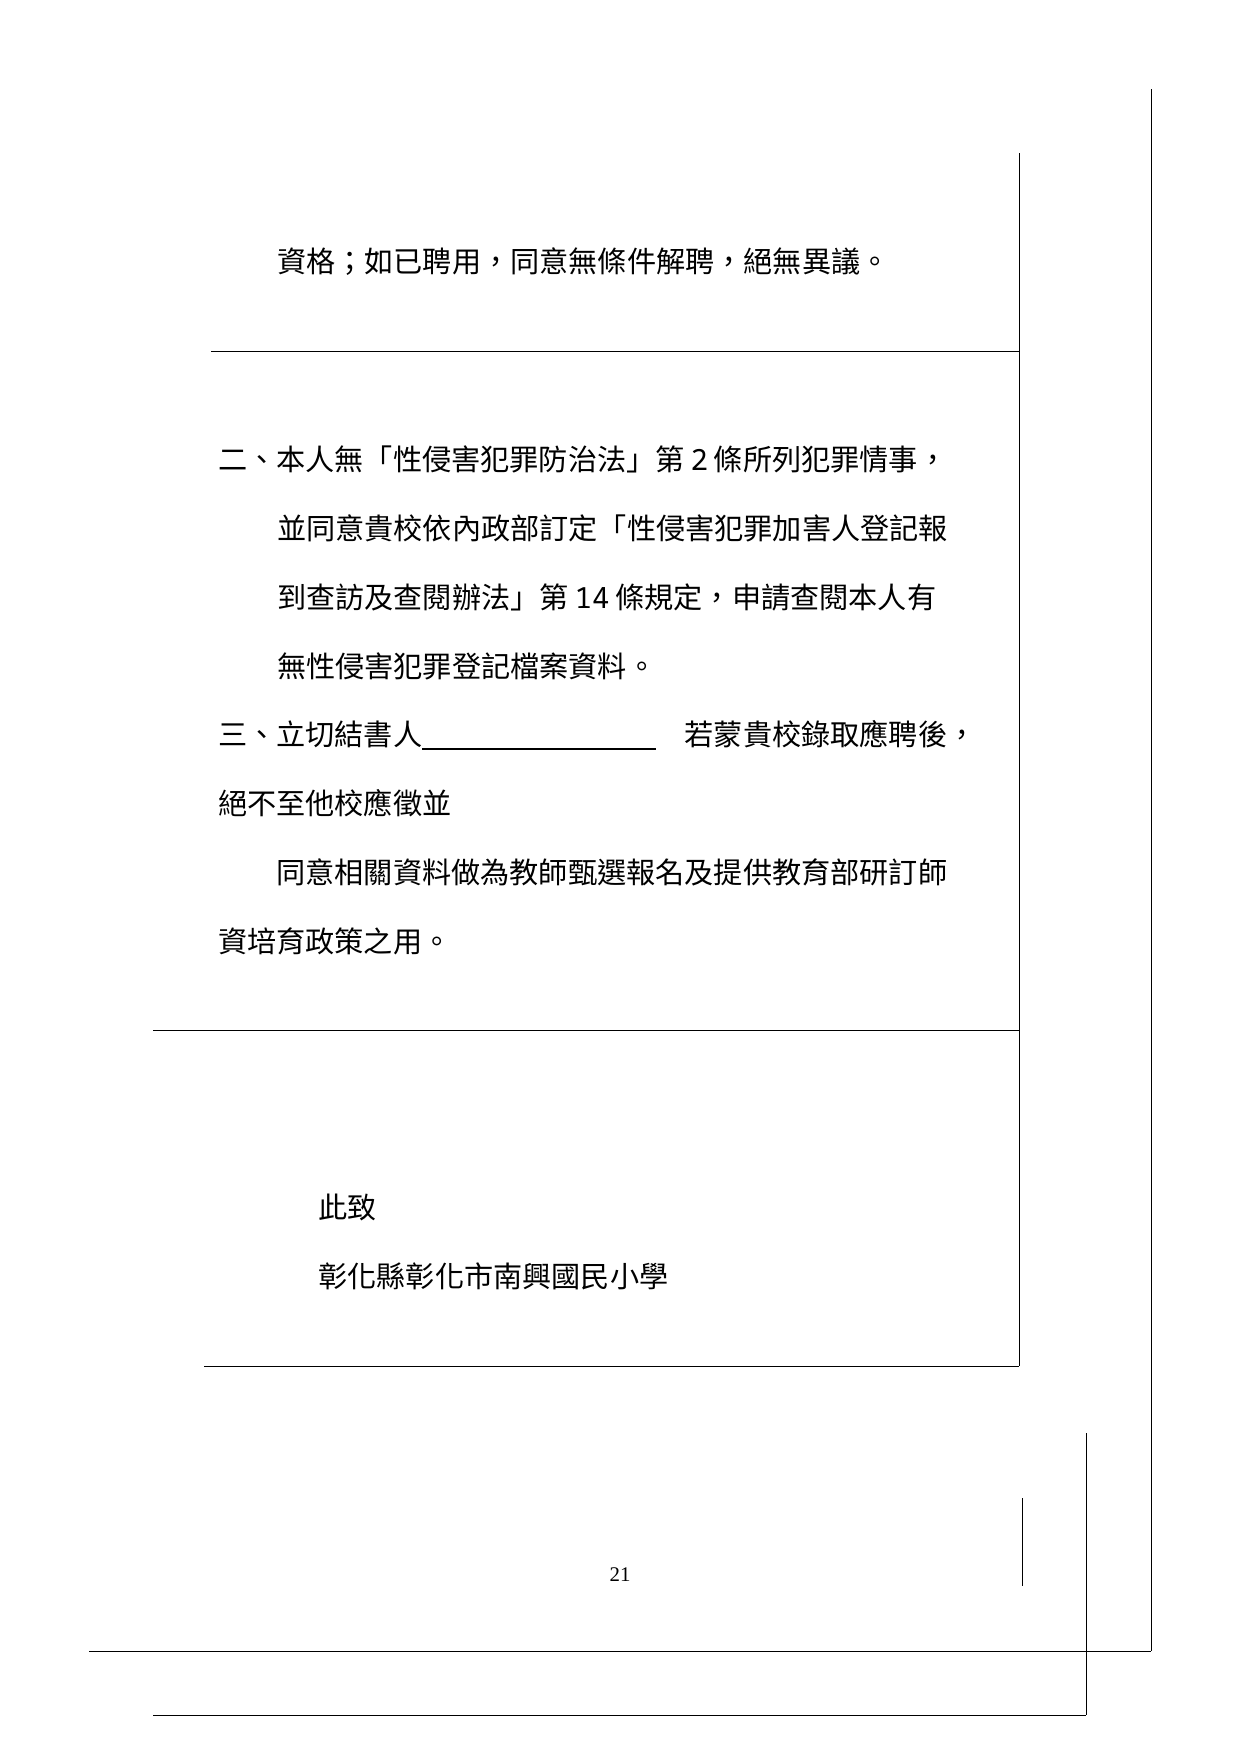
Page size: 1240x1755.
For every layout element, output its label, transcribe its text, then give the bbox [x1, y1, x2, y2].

text 此致 [203, 1164, 1019, 1232]
text 二、本人無「性侵害犯罪防治法」第2條所列犯罪情事，並同意貴校依內政部訂定「性侵害犯罪加害人登記報到查訪及查閱辦法」第14條規定，申請查閱本人有無性侵害犯罪登記檔案資料。 [153, 351, 1019, 691]
text 彰化縣彰化市南興國民小學 [203, 1232, 1019, 1366]
text 同意相關資料做為教師甄選報名及提供教育部研訂師資培育政策之用。 [153, 828, 1019, 1030]
text 資格；如已聘用，同意無條件解聘，絕無異議。 [211, 153, 1019, 351]
text 三、立切結書人 若蒙貴校錄取應聘後，絕不至他校應徵並 [153, 691, 1019, 828]
